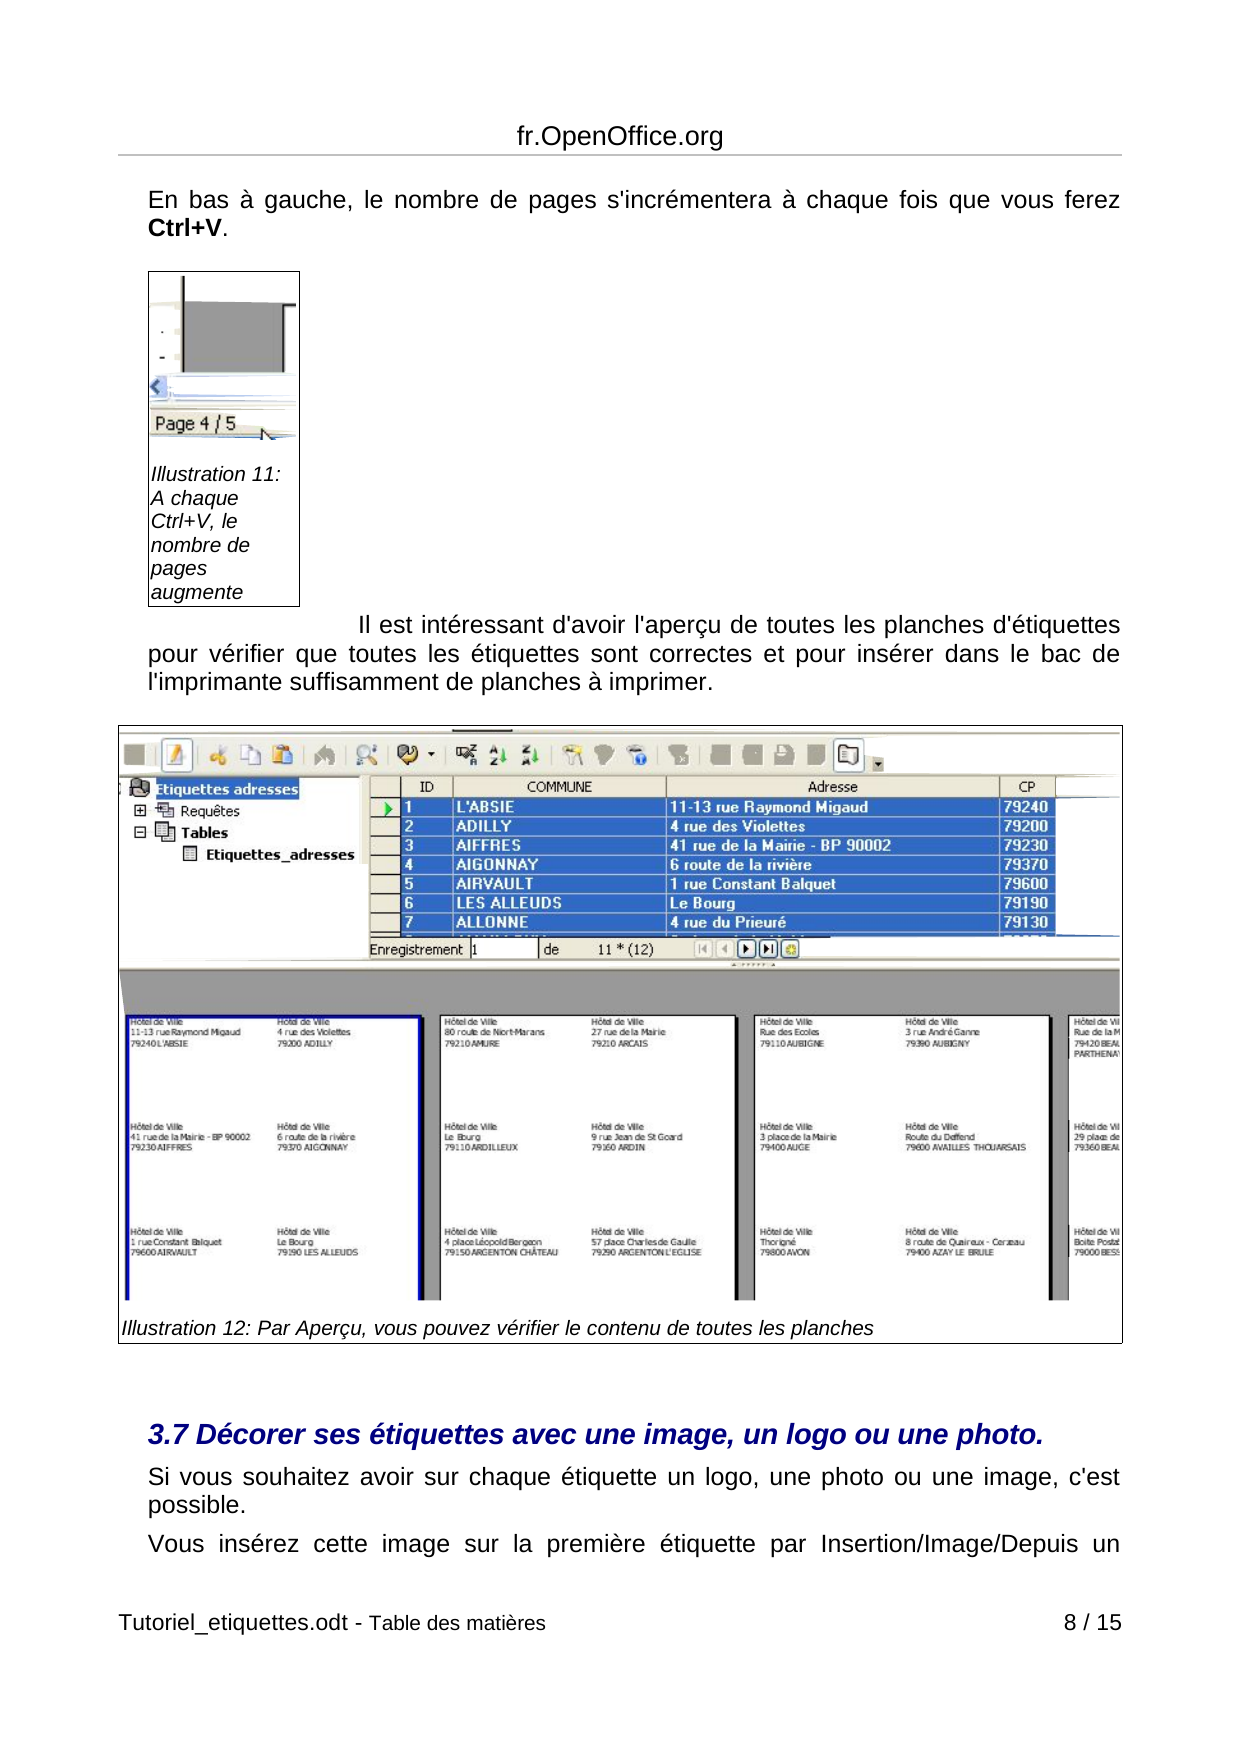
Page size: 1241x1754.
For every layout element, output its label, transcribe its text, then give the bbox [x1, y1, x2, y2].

text En bas à gauche, le nombre de pages s'incrémentera à chaque fois que vous ferez Ctrl+V. [148, 186, 1122, 242]
text Il est intéressant d'avoir l'aperçu de toutes les planches d'étiquettes pour vérifier que toutes les étiquettes sont correctes et pour insérer dans le bac de l'imprimante suffisamment de planches à imprimer. [148, 611, 1122, 696]
text Illustration 11: A chaque Ctrl+V, le nombre de pages augmente [149, 272, 299, 606]
text Si vous souhaitez avoir sur chaque étiquette un logo, une photo ou une image, c'est possible. [148, 1463, 1122, 1519]
text Vous insérez cette image sur la première étiquette par Insertion/Image/Depuis un [148, 1530, 1122, 1558]
picture [120, 729, 1123, 1301]
text Illustration 12: Par Aperçu, vous pouvez vérifier le contenu de toutes les planches [119, 726, 1122, 1343]
picture [149, 275, 296, 440]
subtitle Décorer ses étiquettes avec une image, un logo ou une photo. [148, 1418, 1122, 1451]
